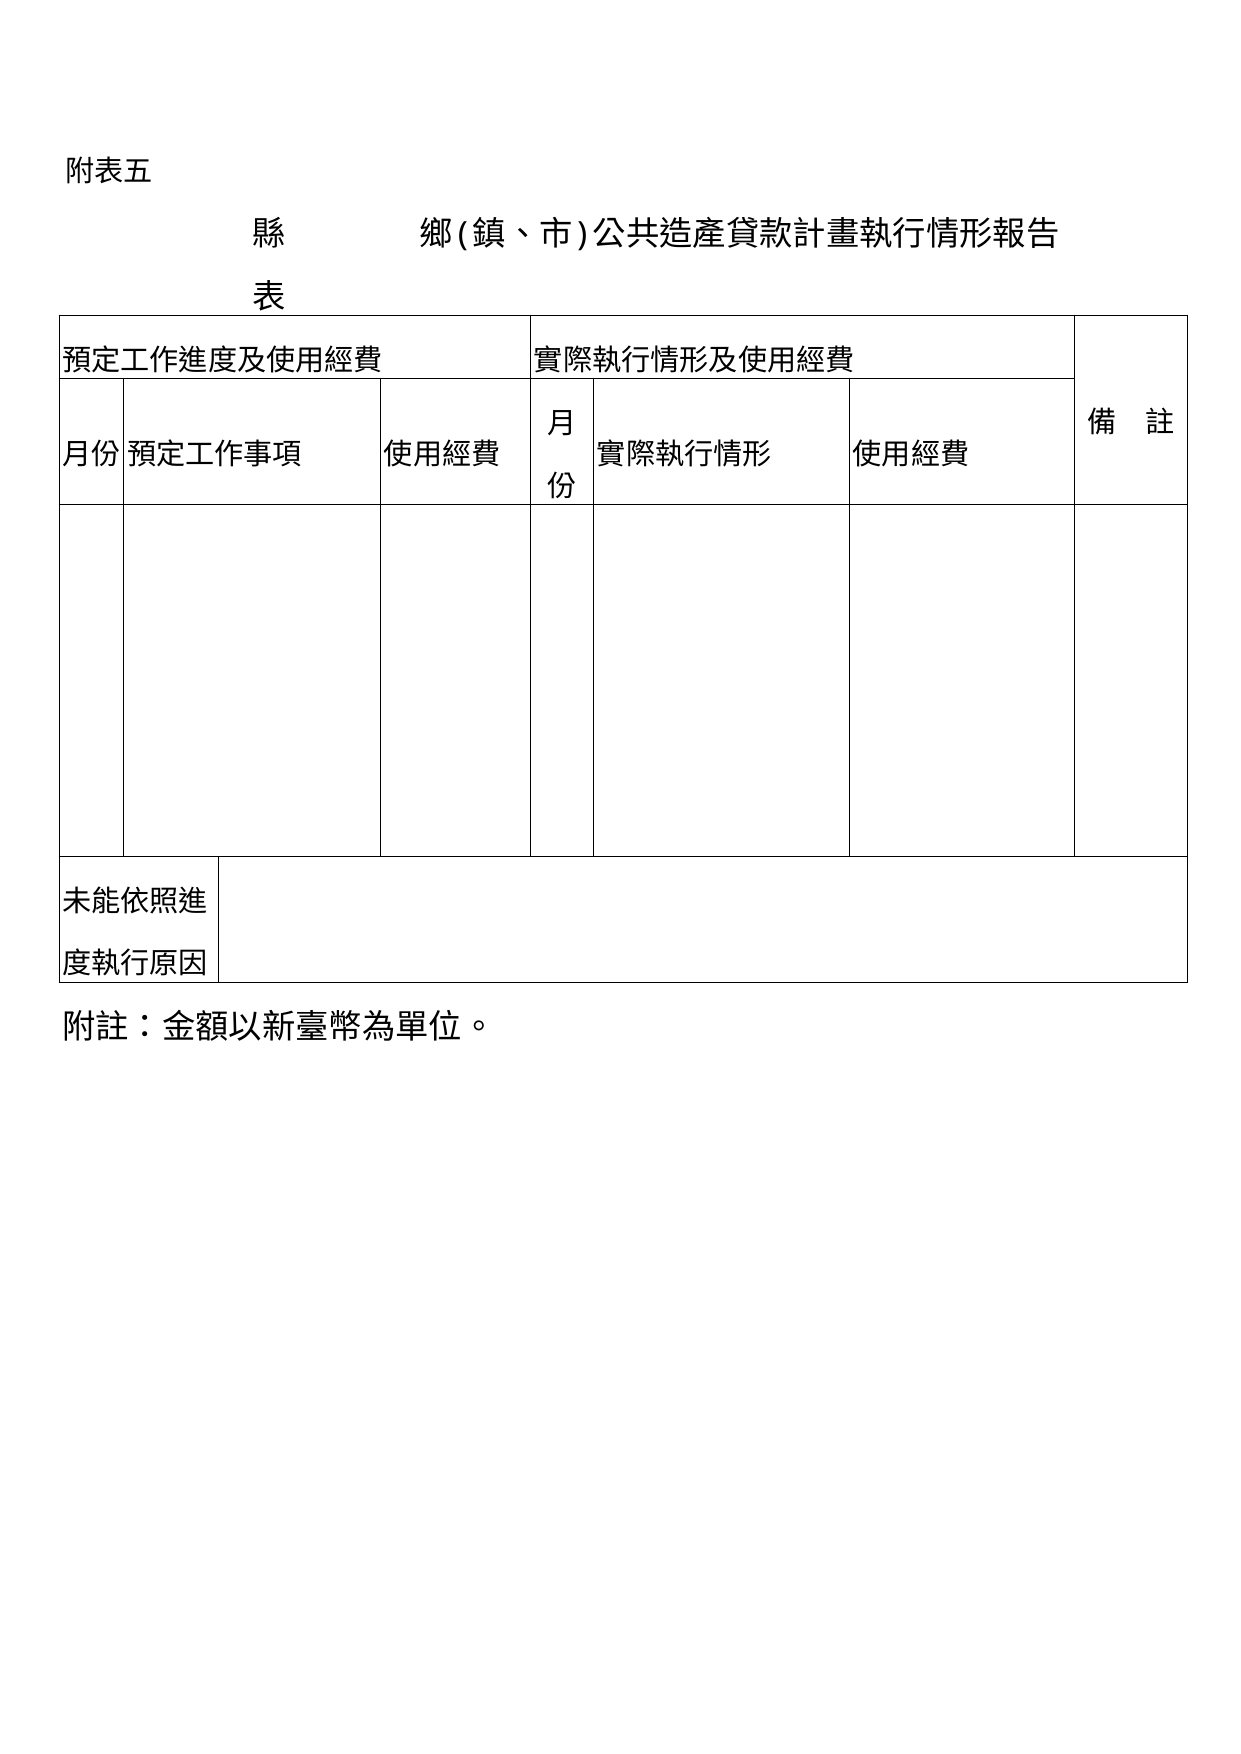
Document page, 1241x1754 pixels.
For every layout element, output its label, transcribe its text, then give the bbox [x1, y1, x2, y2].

table_cell [219, 857, 1187, 982]
table_cell [531, 505, 593, 856]
table_cell 實際執行情形及使用經費 [531, 316, 1074, 378]
table_cell 預定工作事項 [124, 379, 380, 504]
table_header [156, 127, 219, 189]
table_cell [850, 505, 1074, 856]
table_cell 附註：金額以新臺幣為單位。 [59, 983, 1187, 1045]
table_cell [1075, 190, 1187, 314]
table_cell 未能依照進度執行原因 [60, 857, 218, 982]
table_cell [124, 505, 380, 856]
table_cell 使用經費 [381, 379, 530, 504]
table_cell [156, 190, 219, 314]
table_header [850, 127, 1074, 189]
table_cell [62, 190, 124, 314]
table_header [531, 127, 594, 189]
table_cell [60, 505, 123, 856]
table_header [594, 127, 849, 189]
table_header [219, 127, 249, 189]
table_cell 備 註 [1075, 316, 1187, 504]
table_header [250, 127, 381, 189]
table_header 附表五 [62, 127, 156, 189]
table_cell [594, 505, 849, 856]
table_cell 實際執行情形 [594, 379, 849, 504]
table_cell 預定工作進度及使用經費 [60, 316, 530, 378]
table_header [381, 127, 531, 189]
table_cell [381, 505, 530, 856]
table_cell 使用經費 [850, 379, 1074, 504]
table_header [1075, 127, 1187, 189]
table_cell 月份 [60, 379, 123, 504]
table_cell 月份 [531, 379, 593, 504]
table_cell 縣 鄉(鎮、市)公共造產貸款計畫執行情形報告表 [250, 190, 1074, 314]
table_cell [124, 190, 156, 314]
table_cell [1075, 505, 1187, 856]
table_cell [219, 190, 249, 314]
